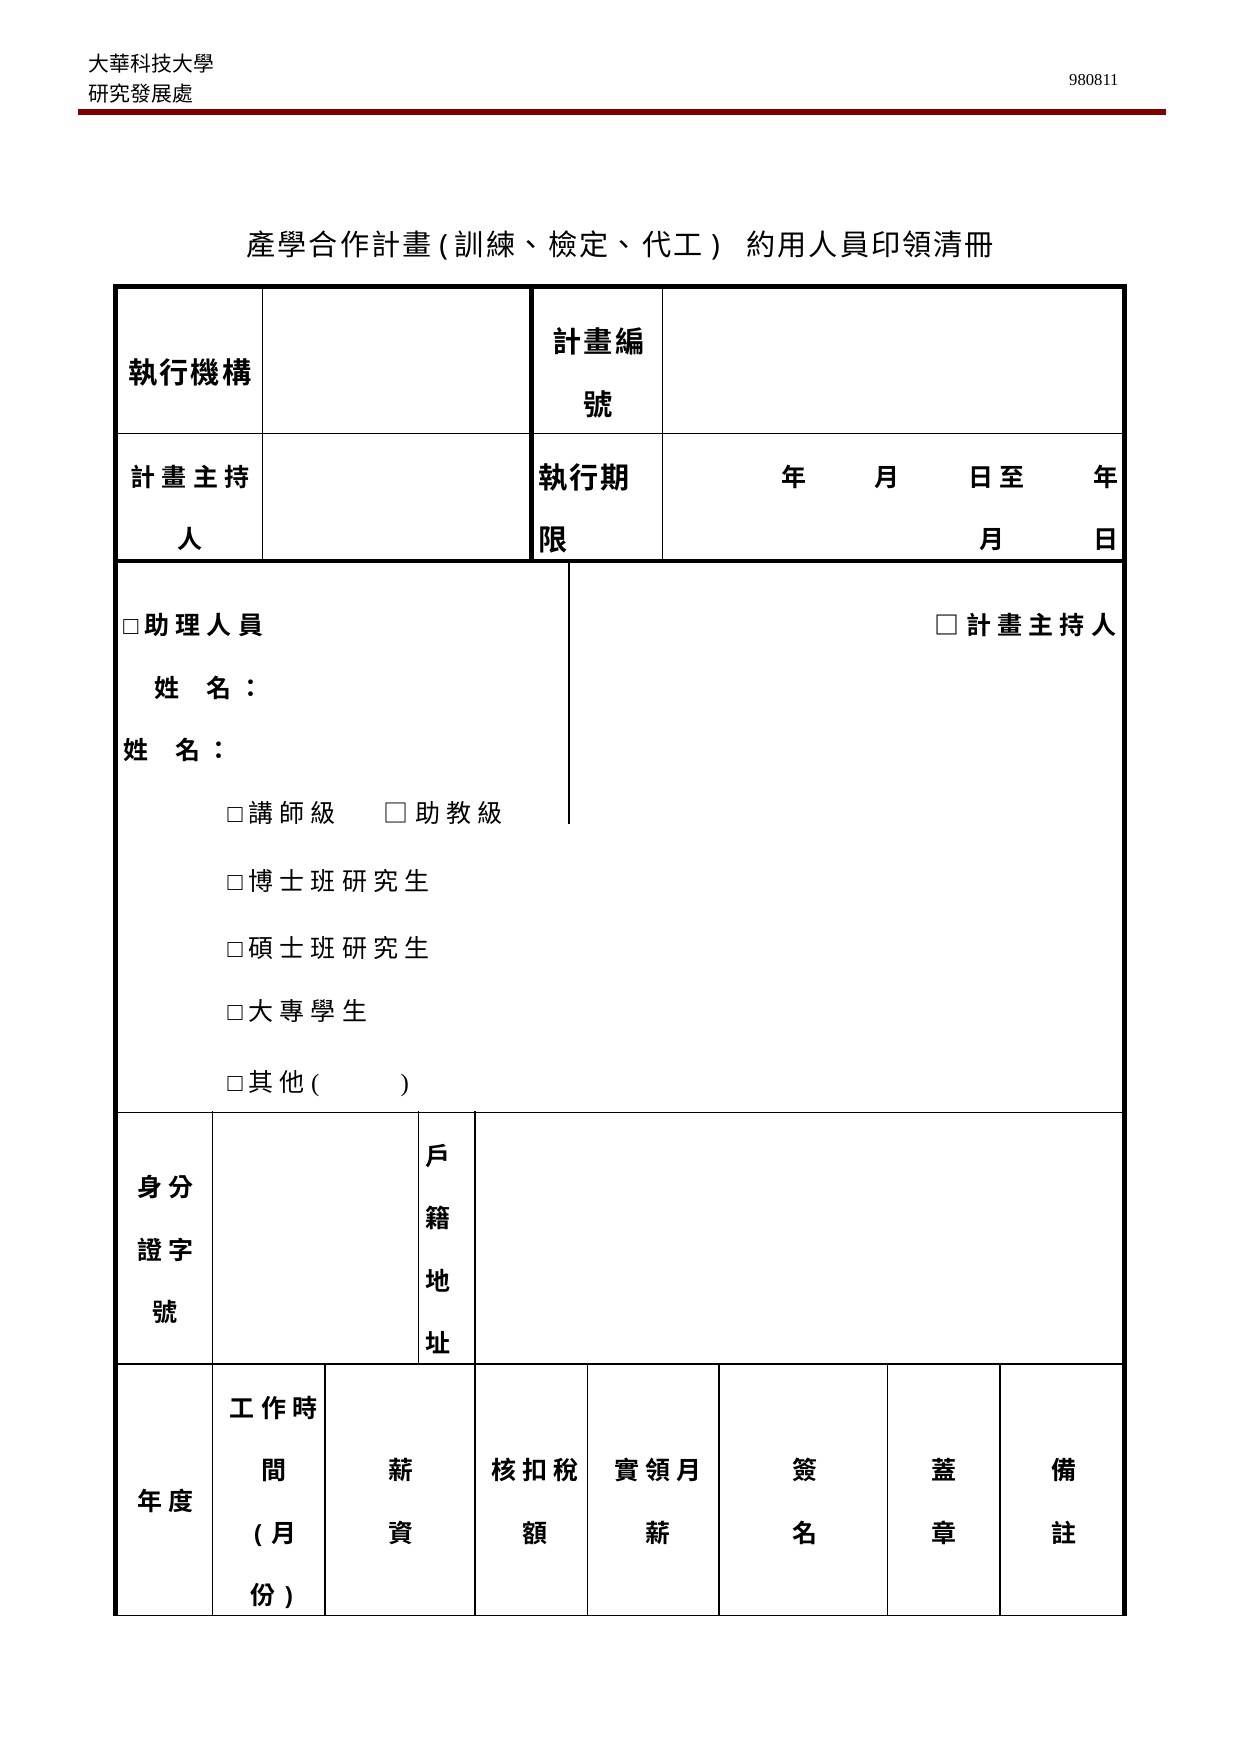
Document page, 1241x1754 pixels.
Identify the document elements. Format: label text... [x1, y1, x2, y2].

table_cell 簽 名 [720, 1365, 887, 1614]
table_cell 戶籍地址 [419, 1113, 474, 1363]
table_cell 蓋 章 [888, 1365, 999, 1614]
table_cell 備 註 [1001, 1365, 1122, 1614]
table_header [263, 289, 529, 433]
table_header 執行機構 [118, 289, 262, 433]
table_cell 年 月 日至 年 月 日 [663, 434, 1122, 559]
table_cell 核扣稅額 [476, 1365, 587, 1614]
table_header [663, 289, 1122, 433]
text 產學合作計畫(訓練、檢定、代工) 約用人員印領清冊 [89, 159, 1151, 284]
table_cell [263, 434, 529, 559]
table_header 計畫編號 [534, 289, 662, 433]
table_cell 執行期限 [534, 434, 662, 559]
table_cell 實領月薪 [588, 1365, 718, 1614]
table_cell □助理人員 □計畫主持人 姓 名： 姓 名： □講師級 □助教級 □博士班研究生 □碩士班研究生 □大專學生 □其他( ) [118, 563, 1122, 1111]
table_cell [476, 1113, 1122, 1363]
table_cell 計畫主持人 [118, 434, 262, 559]
table_cell [213, 1113, 418, 1363]
table_cell 年度 [118, 1365, 212, 1614]
table_cell 身分證字 號 [118, 1113, 212, 1363]
table_cell 工作時間 (月份) [213, 1365, 324, 1614]
table_cell 薪 資 [326, 1365, 474, 1614]
